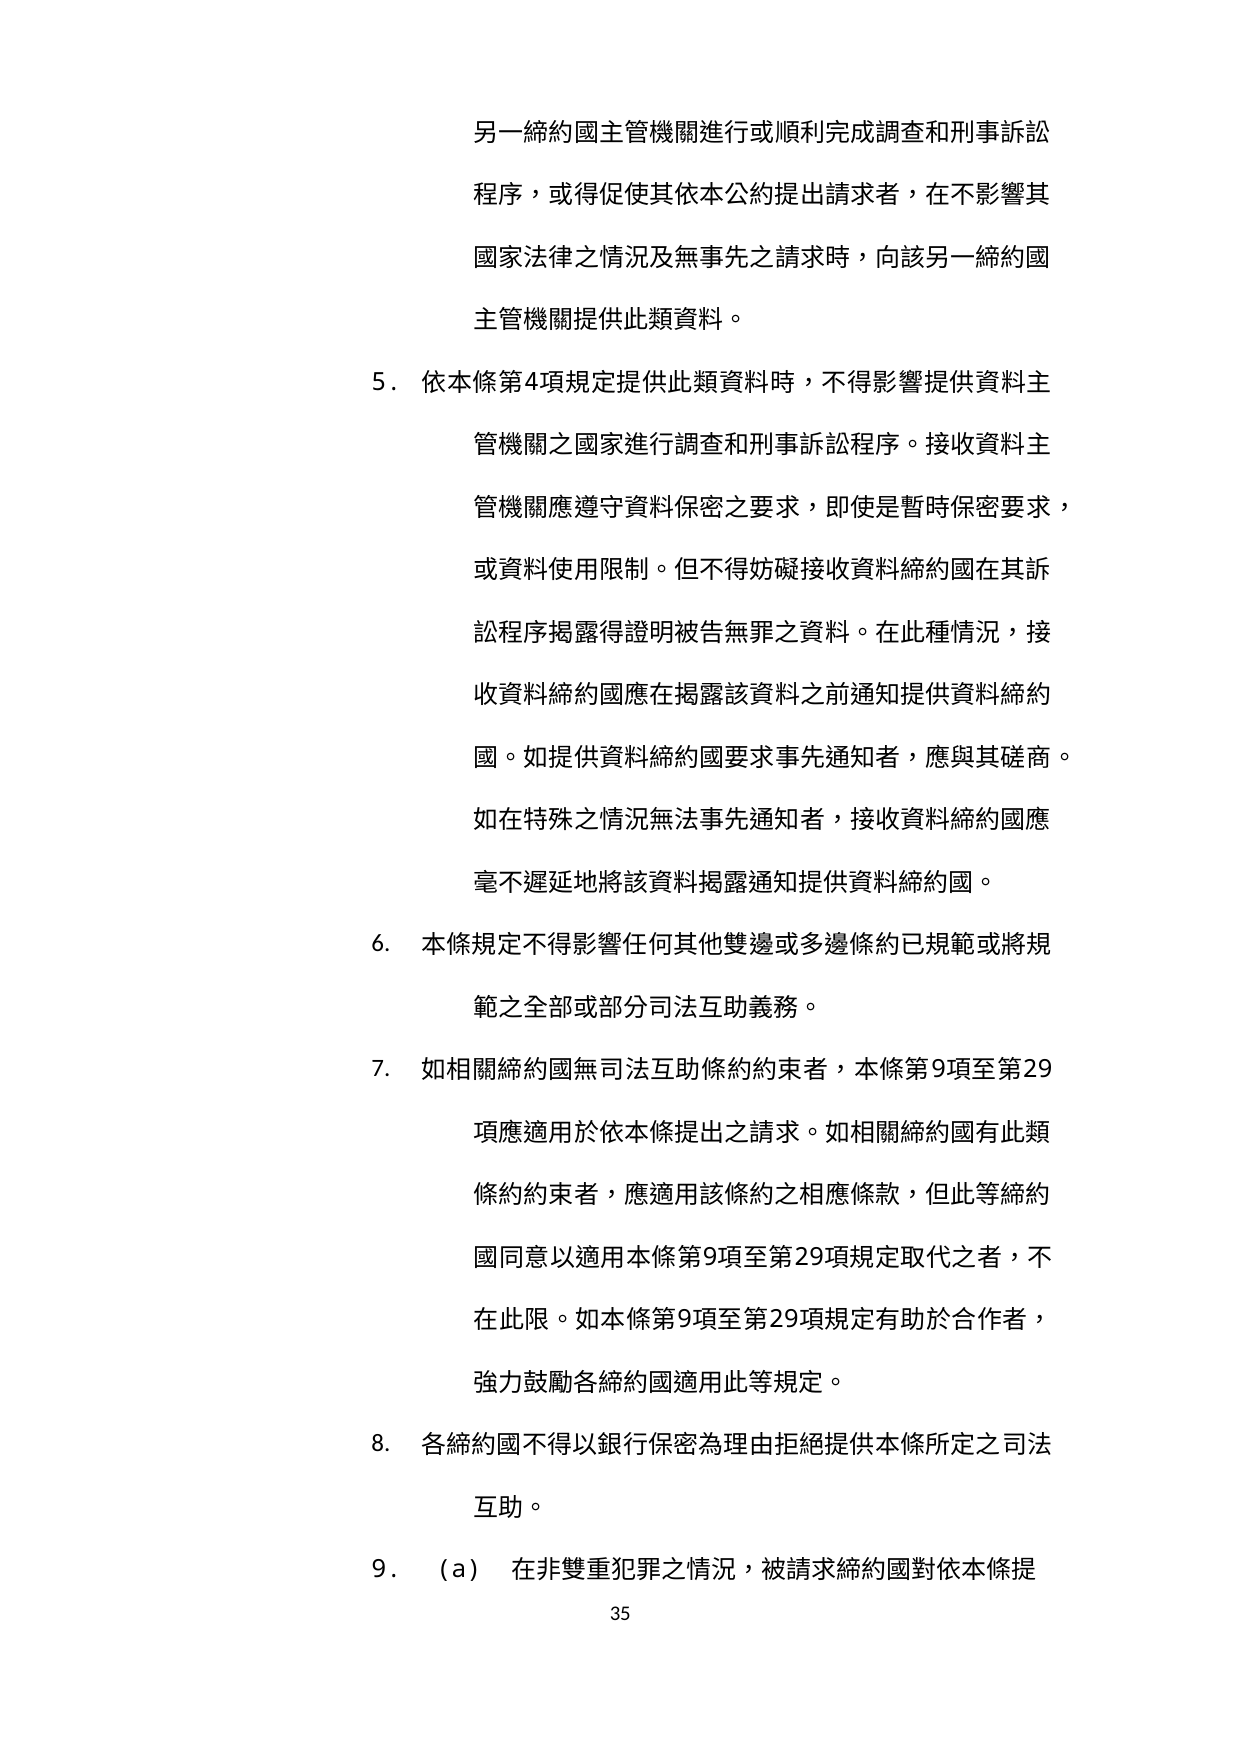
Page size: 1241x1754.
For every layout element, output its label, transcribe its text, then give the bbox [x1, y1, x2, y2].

list 如相關締約國無司法互助條約約束者，本條第9項至第29項應適用於依本條提出之請求。如相關締約國有此類條約約束者，應適用該條約之相應條款，但此等締約國同意以適用本條第9項至第29項規定取代之者，不在此限。如本條第9項至第29項規定有助於合作者，強力鼓勵各締約國適用此等規定。 [371, 1026, 1053, 1401]
list 各締約國不得以銀行保密為理由拒絕提供本條所定之司法互助。 [371, 1401, 1053, 1526]
list 另一締約國主管機關進行或順利完成調查和刑事訴訟程序，或得促使其依本公約提出請求者，在不影響其國家法律之情況及無事先之請求時，向該另一締約國主管機關提供此類資料。 [371, 89, 1053, 339]
list (a) 在非雙重犯罪之情況，被請求締約國對依本條提出 [371, 1526, 1053, 1589]
list 本條規定不得影響任何其他雙邊或多邊條約已規範或將規範之全部或部分司法互助義務。 [371, 901, 1053, 1026]
list 依本條第4項規定提供此類資料時，不得影響提供資料主管機關之國家進行調查和刑事訴訟程序。接收資料主管機關應遵守資料保密之要求，即使是暫時保密要求，或資料使用限制。但不得妨礙接收資料締約國在其訴訟程序揭露得證明被告無罪之資料。在此種情況，接收資料締約國應在揭露該資料之前通知提供資料締約國。如提供資料締約國要求事先通知者，應與其磋商。如在特殊之情況無法事先通知者，接收資料締約國應毫不遲延地將該資料揭露通知提供資料締約國。 [371, 339, 1053, 901]
